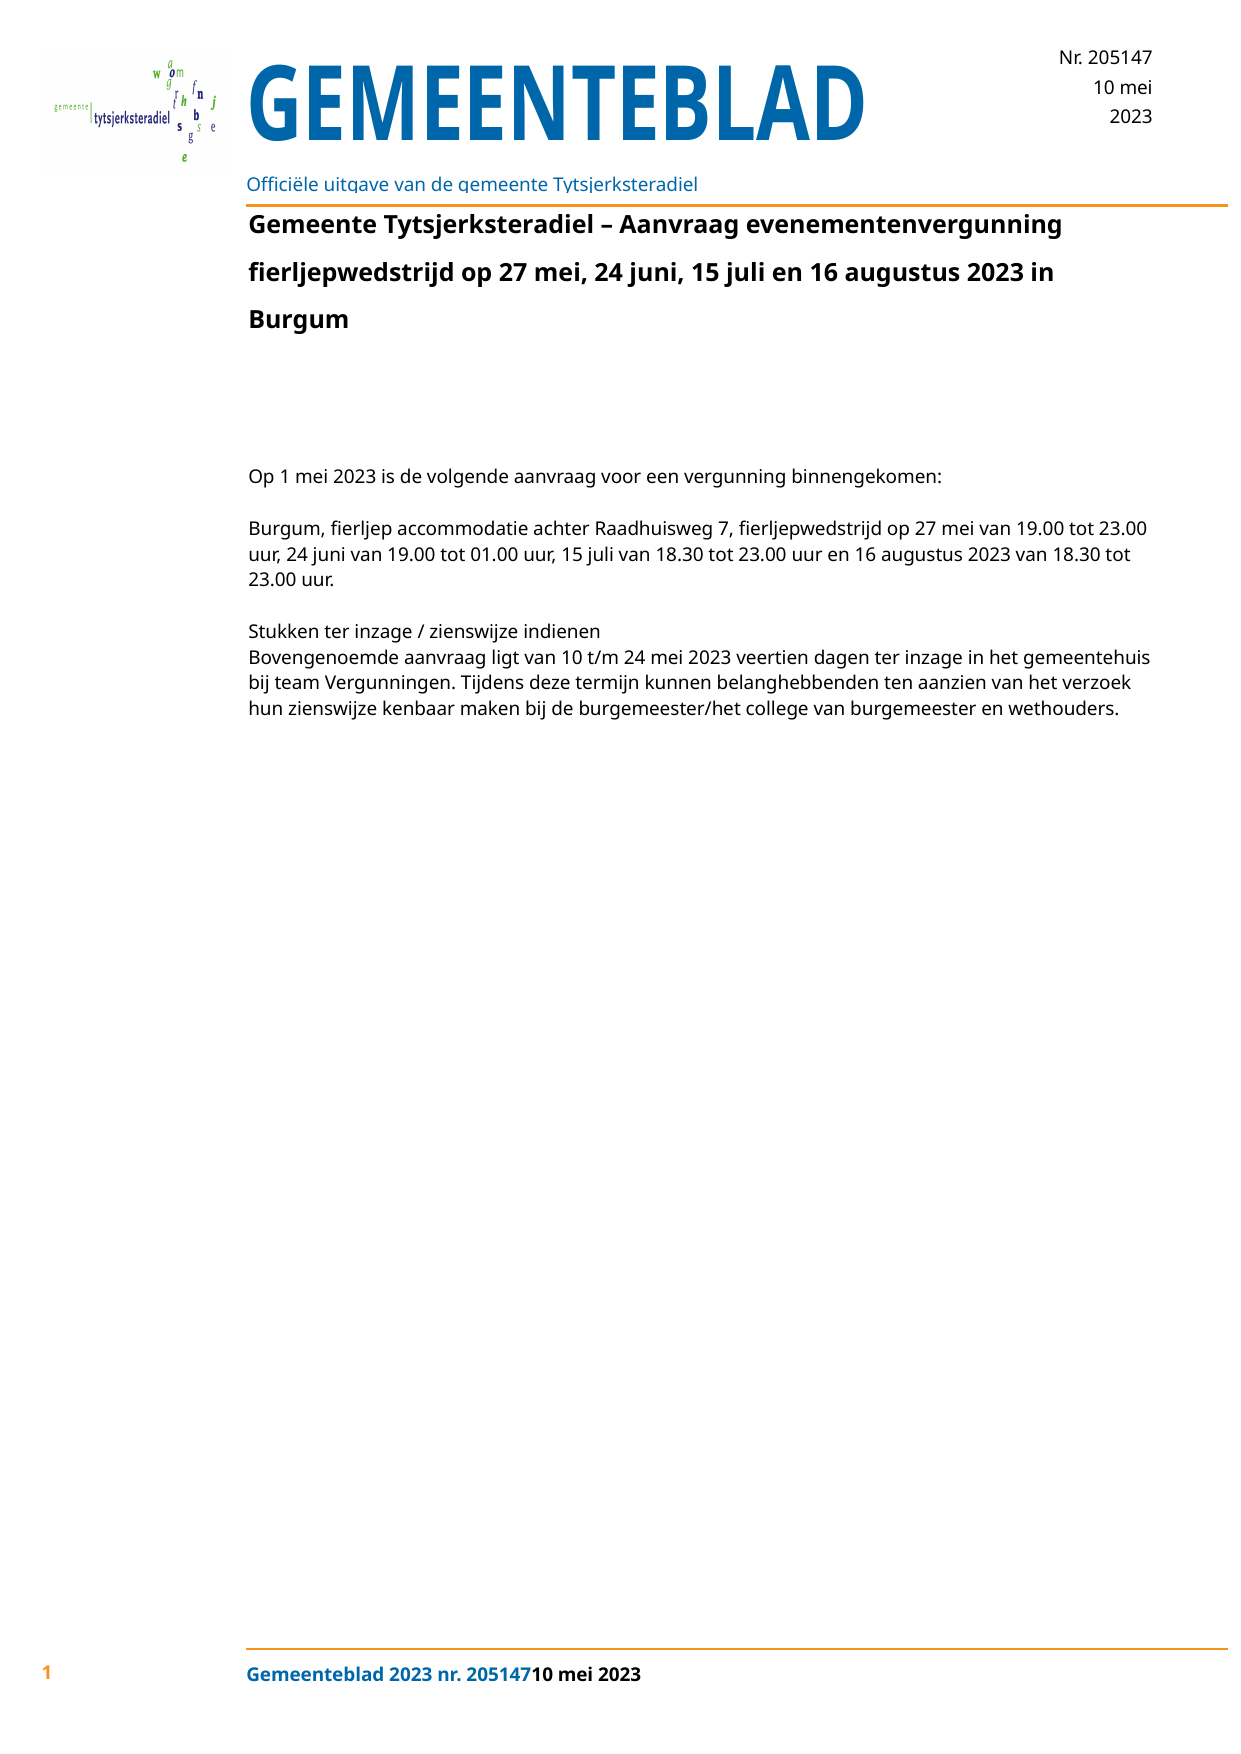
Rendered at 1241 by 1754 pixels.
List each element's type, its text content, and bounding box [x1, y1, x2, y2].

text Burgum, fierljep accommodatie achter Raadhuisweg 7, fierljepwedstrijd op 27 mei van 19.00 tot 23.00 uur, 24 juni van 19.00 tot 01.00 uur, 15 juli van 18.30 tot 23.00 uur en 16 augustus 2023 van 18.30 tot 23.00 uur. [248, 515, 1152, 592]
text Op 1 mei 2023 is de volgende aanvraag voor een vergunning binnengekomen: [248, 464, 1152, 489]
text Gemeente Tytsjerksteradiel – Aanvraag evenementenvergunning fierljepwedstrijd op 27 mei, 24 juni, 15 juli en 16 augustus 2023 in Burgum [248, 207, 1152, 336]
text Stukken ter inzage / zienswijze indienen [248, 618, 1152, 644]
picture [41, 47, 231, 172]
text Bovengenoemde aanvraag ligt van 10 t/m 24 mei 2023 veertien dagen ter inzage in het gemeentehuis bij team Vergunningen. Tijdens deze termijn kunnen belanghebbenden ten aanzien van het verzoek hun zienswijze kenbaar maken bij de burgemeester/het college van burgemeester en wethouders. [248, 644, 1152, 721]
